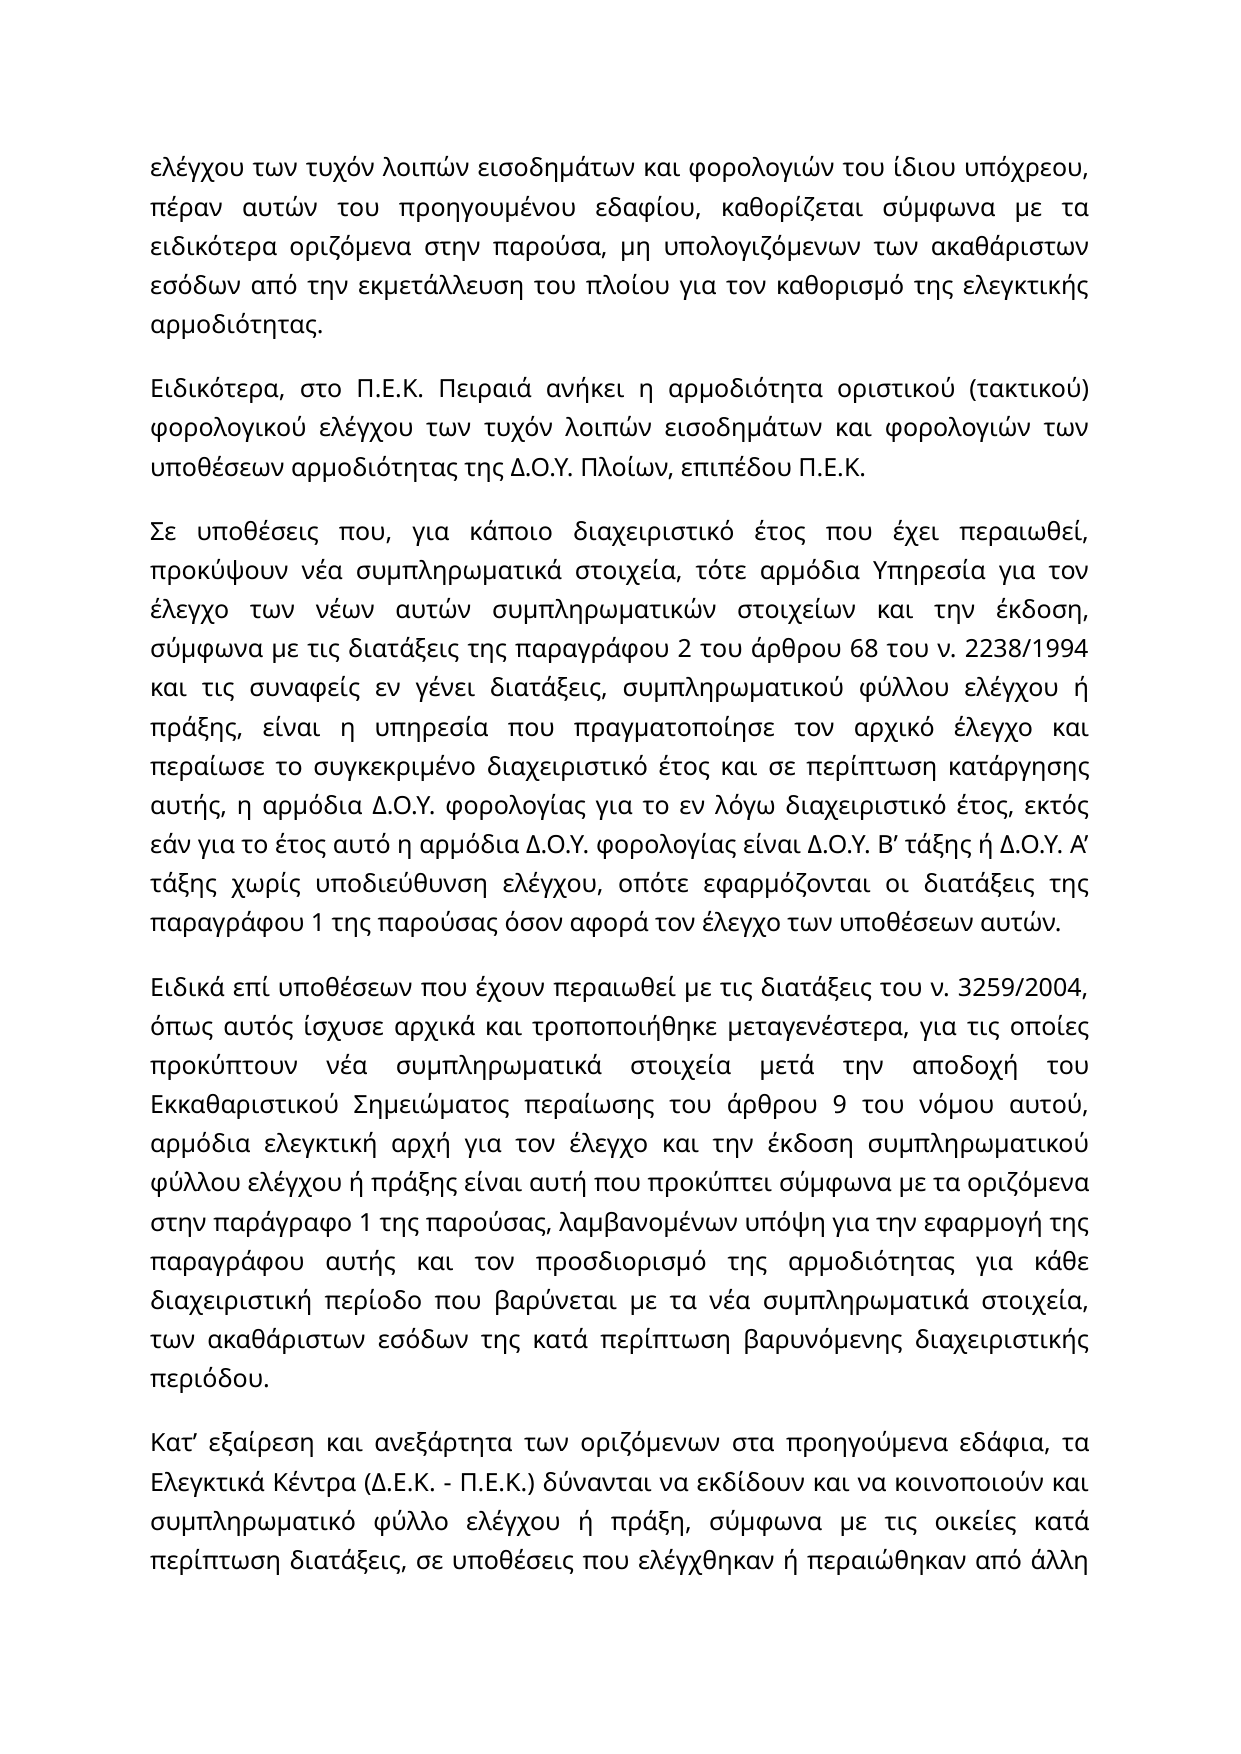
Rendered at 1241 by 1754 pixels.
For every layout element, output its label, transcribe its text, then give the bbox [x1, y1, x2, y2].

text Σε υποθέσεις που, για κάποιο διαχειριστικό έτος που έχει περαιωθεί, προκύψουν νέα συμπληρωματικά στοιχεία, τότε αρμόδια Υπηρεσία για τον έλεγχο των νέων αυτών συμπληρωματικών στοιχείων και την έκδοση, σύμφωνα με τις διατάξεις της παραγράφου 2 του άρθρου 68 του ν. 2238/1994 και τις συναφείς εν γένει διατάξεις, συμπληρωματικού φύλλου ελέγχου ή πράξης, είναι η υπηρεσία που πραγματοποίησε τον αρχικό έλεγχο και περαίωσε το συγκεκριμένο διαχειριστικό έτος και σε περίπτωση κατάργησης αυτής, η αρμόδια Δ.Ο.Υ. φορολογίας για το εν λόγω διαχειριστικό έτος, εκτός εάν για το έτος αυτό η αρμόδια Δ.Ο.Υ. φορολογίας είναι Δ.Ο.Υ. Β’ τάξης ή Δ.Ο.Υ. Α’ τάξης χωρίς υποδιεύθυνση ελέγχου, οπότε εφαρμόζονται οι διατάξεις της παραγράφου 1 της παρούσας όσον αφορά τον έλεγχο των υποθέσεων αυτών. [150, 513, 1090, 939]
text Κατ’ εξαίρεση και ανεξάρτητα των οριζόμενων στα προηγούμενα εδάφια, τα Ελεγκτικά Κέντρα (Δ.Ε.Κ. - Π.Ε.Κ.) δύνανται να εκδίδουν και να κοινοποιούν και συμπληρωματικό φύλλο ελέγχου ή πράξη, σύμφωνα με τις οικείες κατά περίπτωση διατάξεις, σε υποθέσεις που ελέγχθηκαν ή περαιώθηκαν από άλλη [150, 1425, 1090, 1577]
text Ειδικότερα, στο Π.Ε.Κ. Πειραιά ανήκει η αρμοδιότητα οριστικού (τακτικού) φορολογικού ελέγχου των τυχόν λοιπών εισοδημάτων και φορολογιών των υποθέσεων αρμοδιότητας της Δ.Ο.Υ. Πλοίων, επιπέδου Π.Ε.Κ. [150, 371, 1090, 483]
text ελέγχου των τυχόν λοιπών εισοδημάτων και φορολογιών του ίδιου υπόχρεου, πέραν αυτών του προηγουμένου εδαφίου, καθορίζεται σύμφωνα με τα ειδικότερα οριζόμενα στην παρούσα, μη υπολογιζόμενων των ακαθάριστων εσόδων από την εκμετάλλευση του πλοίου για τον καθορισμό της ελεγκτικής αρμοδιότητας. [150, 150, 1090, 341]
text Ειδικά επί υποθέσεων που έχουν περαιωθεί με τις διατάξεις του ν. 3259/2004, όπως αυτός ίσχυσε αρχικά και τροποποιήθηκε μεταγενέστερα, για τις οποίες προκύπτουν νέα συμπληρωματικά στοιχεία μετά την αποδοχή του Εκκαθαριστικού Σημειώματος περαίωσης του άρθρου 9 του νόμου αυτού, αρμόδια ελεγκτική αρχή για τον έλεγχο και την έκδοση συμπληρωματικού φύλλου ελέγχου ή πράξης είναι αυτή που προκύπτει σύμφωνα με τα οριζόμενα στην παράγραφο 1 της παρούσας, λαμβανομένων υπόψη για την εφαρμογή της παραγράφου αυτής και τον προσδιορισμό της αρμοδιότητας για κάθε διαχειριστική περίοδο που βαρύνεται με τα νέα συμπληρωματικά στοιχεία, των ακαθάριστων εσόδων της κατά περίπτωση βαρυνόμενης διαχειριστικής περιόδου. [150, 969, 1090, 1395]
